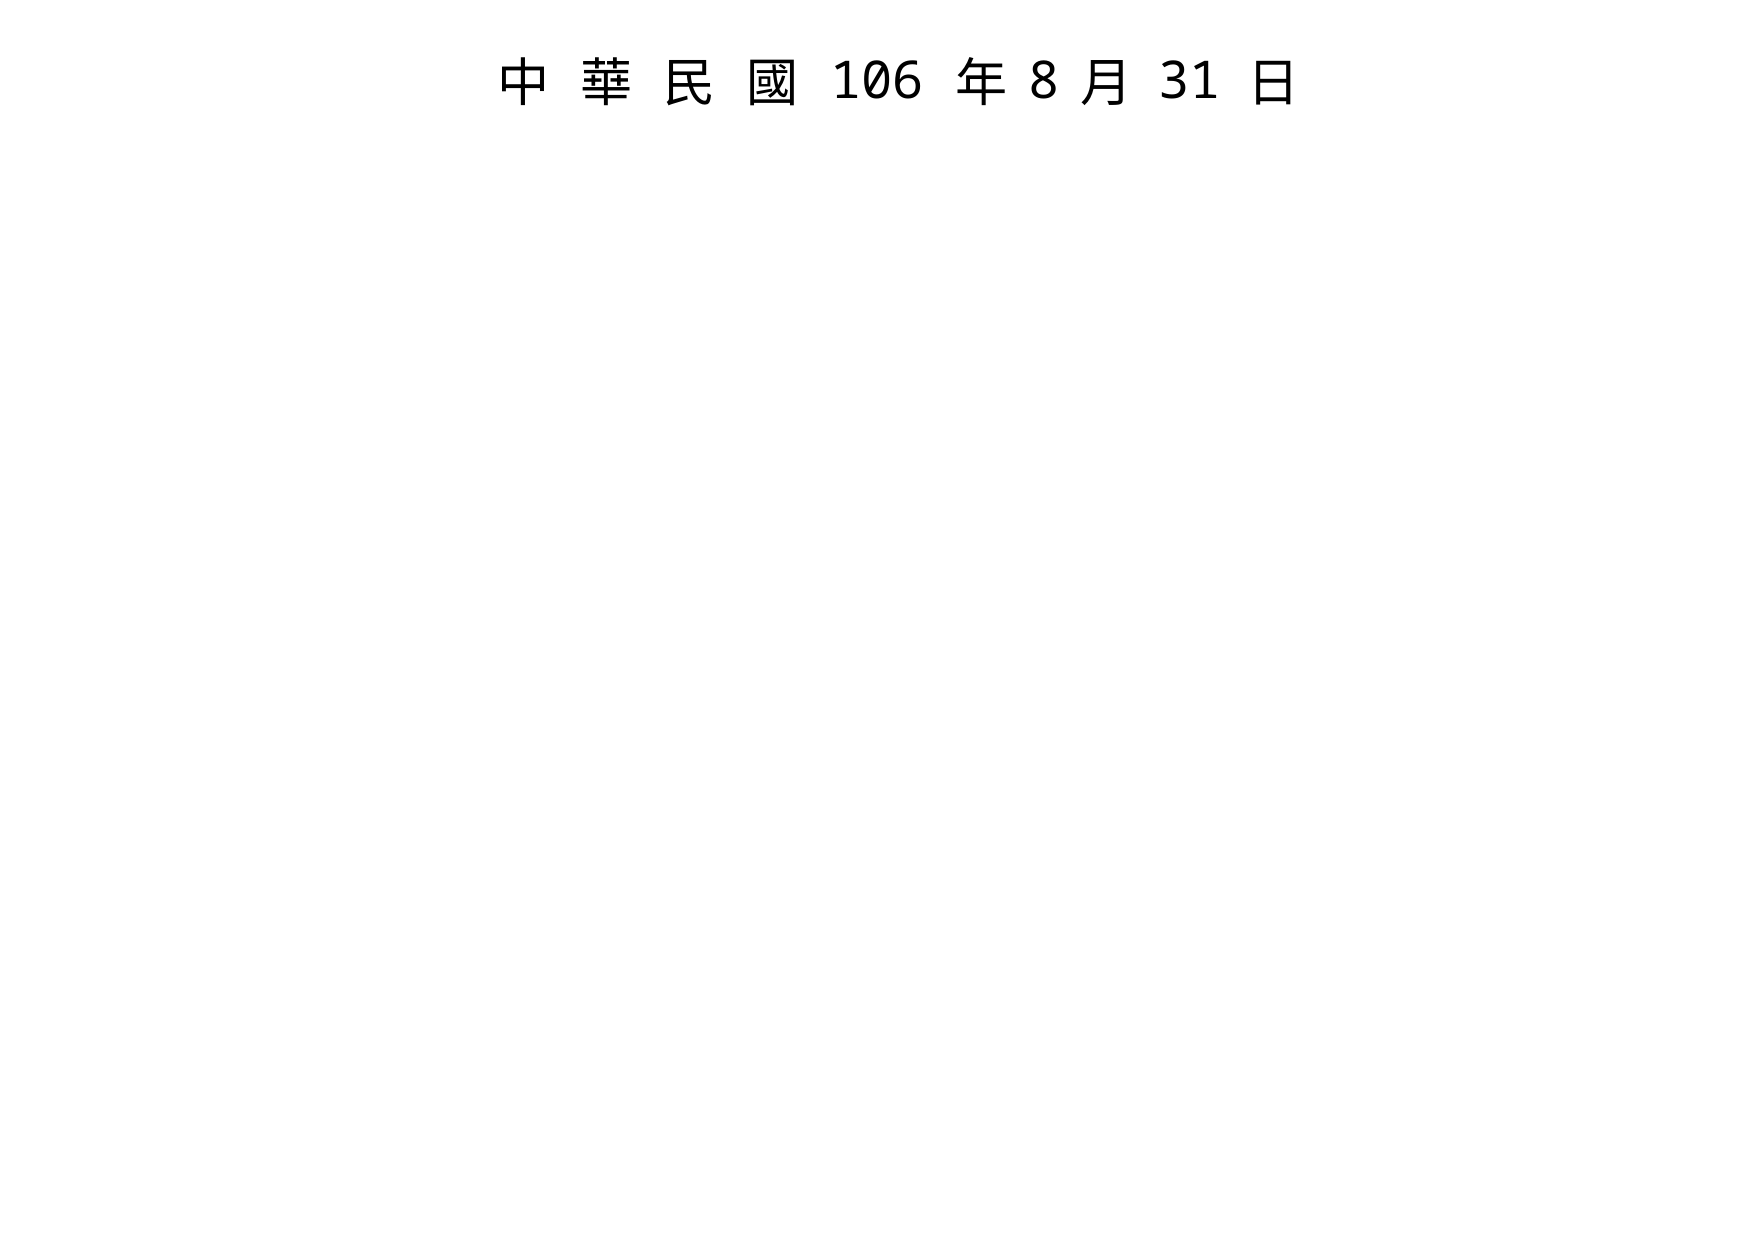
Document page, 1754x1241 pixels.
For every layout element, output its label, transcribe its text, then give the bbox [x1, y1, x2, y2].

text 中華民國106年8月31日 [127, 5, 1627, 130]
